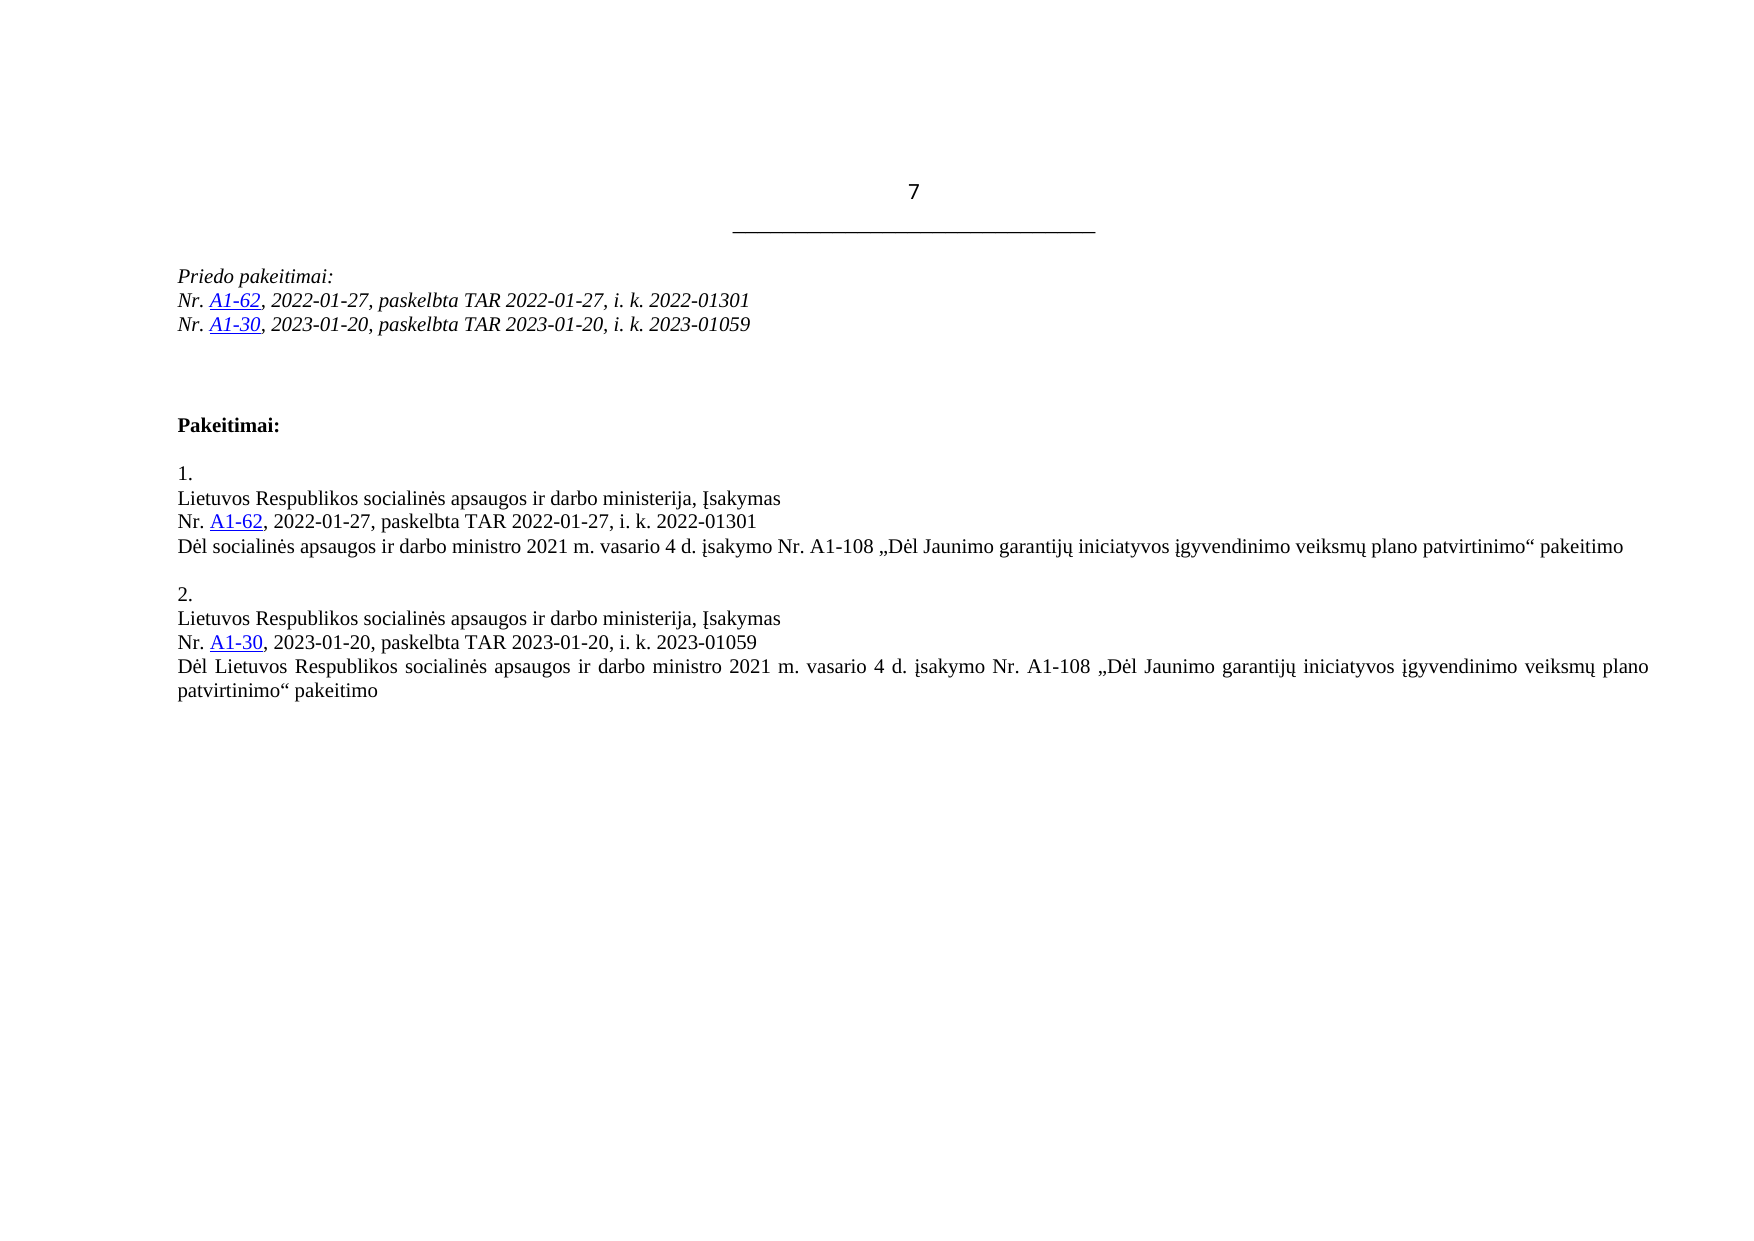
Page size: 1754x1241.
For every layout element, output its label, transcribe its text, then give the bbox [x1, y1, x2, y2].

text Lietuvos Respublikos socialinės apsaugos ir darbo ministerija, Įsakymas [177, 606, 1651, 630]
text Nr. A1-30, 2023-01-20, paskelbta TAR 2023-01-20, i. k. 2023-01059 [177, 312, 1651, 336]
text Pakeitimai: [177, 413, 1651, 437]
text 2. [177, 582, 1651, 606]
text Nr. A1-30, 2023-01-20, paskelbta TAR 2023-01-20, i. k. 2023-01059 [177, 630, 1651, 654]
text Nr. A1-62, 2022-01-27, paskelbta TAR 2022-01-27, i. k. 2022-01301 [177, 509, 1651, 533]
text Lietuvos Respublikos socialinės apsaugos ir darbo ministerija, Įsakymas [177, 485, 1651, 509]
text Dėl Lietuvos Respublikos socialinės apsaugos ir darbo ministro 2021 m. vasario 4 d. įsakymo Nr. A1-108 „Dėl Jaunimo garantijų iniciatyvos įgyvendinimo veiksmų plano patvirtinimo“ pakeitimo [177, 654, 1651, 702]
text Nr. A1-62, 2022-01-27, paskelbta TAR 2022-01-27, i. k. 2022-01301 [177, 288, 1651, 312]
text 1. [177, 461, 1651, 485]
text _____________________________ [177, 207, 1651, 235]
text Priedo pakeitimai: [177, 264, 1651, 288]
text Dėl socialinės apsaugos ir darbo ministro 2021 m. vasario 4 d. įsakymo Nr. A1-108 „Dėl Jaunimo garantijų iniciatyvos įgyvendinimo veiksmų plano patvirtinimo“ pakeitimo [177, 533, 1651, 558]
